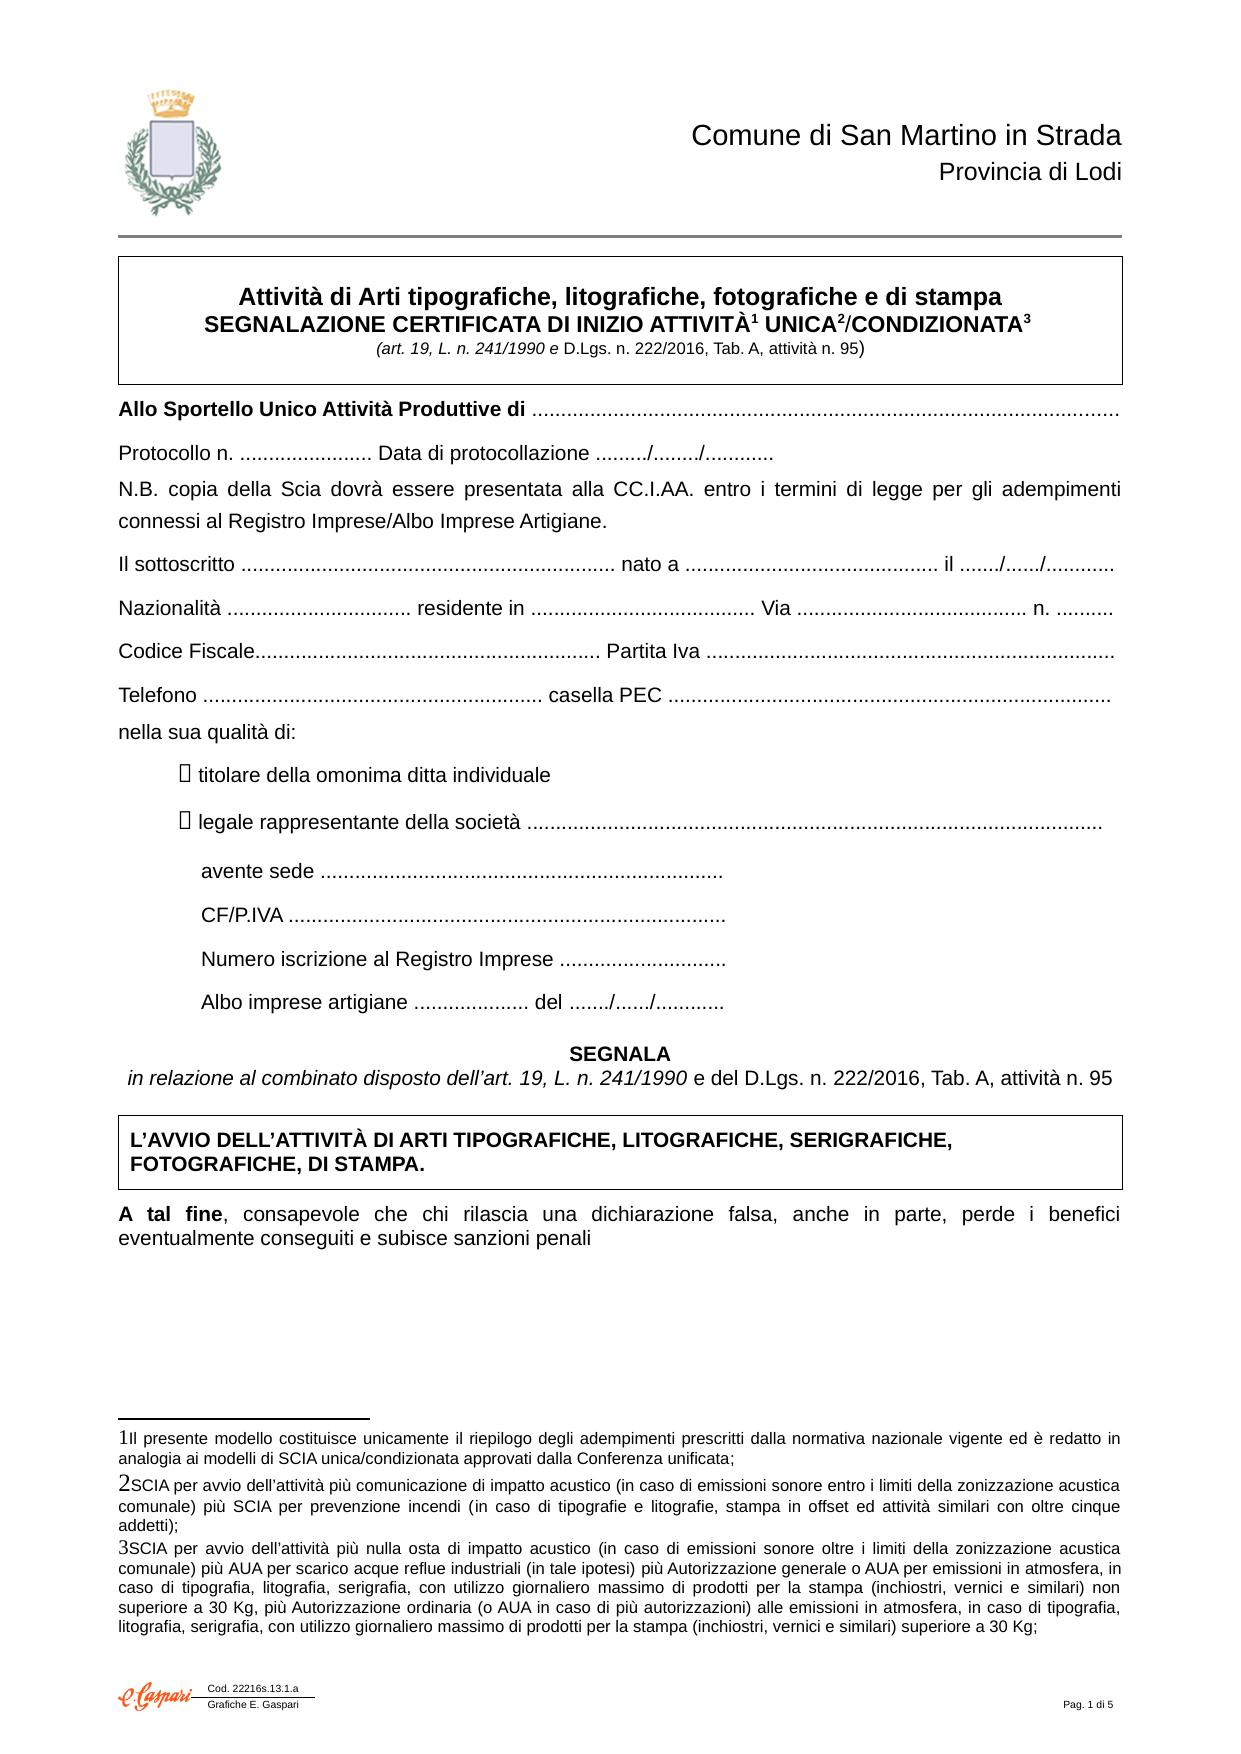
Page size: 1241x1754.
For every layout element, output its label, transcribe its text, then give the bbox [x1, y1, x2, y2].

text Nazionalità ................................ residente in ....................................... Via ........................................ n. .......... [118, 596, 1122, 620]
text N.B. copia della Scia dovrà essere presentata alla CC.I.AA. entro i termini di legge per gli adempimenti connessi al Registro Imprese/Albo Imprese Artigiane. [118, 477, 1122, 532]
text CF/P.IVA ............................................................................ [201, 903, 1122, 927]
table_header Attività di Arti tipografiche, litografiche, fotografiche e di stampa SEGNALAZIONE CERTIFICATA DI INIZIO ATTIVITÀ UNICA/CONDIZIONATA (art. 19, L. n. 241/1990 e D.Lgs. n. 222/2016, Tab. A, attività n. 95) [119, 257, 1122, 384]
text SEGNALA [118, 1042, 1122, 1066]
text Codice Fiscale............................................................ Partita Iva ....................................................................... [118, 639, 1122, 663]
text  titolare della omonima ditta individuale [177, 756, 1122, 790]
picture [122, 185, 224, 219]
picture [122, 152, 224, 157]
text avente sede ...................................................................... [201, 859, 1122, 883]
text in relazione al combinato disposto dell’art. 19, L. n. 241/1990 e del D.Lgs. n. 222/2016, Tab. A, attività n. 95 [118, 1066, 1122, 1089]
text Allo Sportello Unico Attività Produttive di [118, 397, 1122, 421]
text Numero iscrizione al Registro Imprese ............................. [201, 947, 1122, 971]
picture [122, 87, 224, 118]
text Albo imprese artigiane .................... del ......./....../............ [201, 990, 1122, 1014]
picture [118, 1682, 192, 1711]
text nella sua qualità di: [118, 719, 1122, 743]
table_header L’AVVIO DELL’ATTIVITÀ DI ARTI TIPOGRAFICHE, LITOGRAFICHE, SERIGRAFICHE, FOTOGRAFICHE, DI STAMPA. [119, 1116, 1122, 1188]
text Provincia di Lodi [118, 157, 1122, 185]
text Comune di San Martino in Strada [118, 118, 1122, 152]
text Il sottoscritto ................................................................. nato a ............................................ il ......./....../............ [118, 552, 1122, 576]
text Telefono ........................................................... casella PEC ............................................................................. [118, 683, 1122, 707]
text  legale rappresentante della società .................................................................................................... [177, 802, 1122, 837]
text A tal fine, consapevole che chi rilascia una dichiarazione falsa, anche in parte, perde i benefici eventualmente conseguiti e subisce sanzioni penali [118, 1202, 1122, 1250]
text Protocollo n. ....................... Data di protocollazione ........./......../............ [118, 441, 1122, 465]
